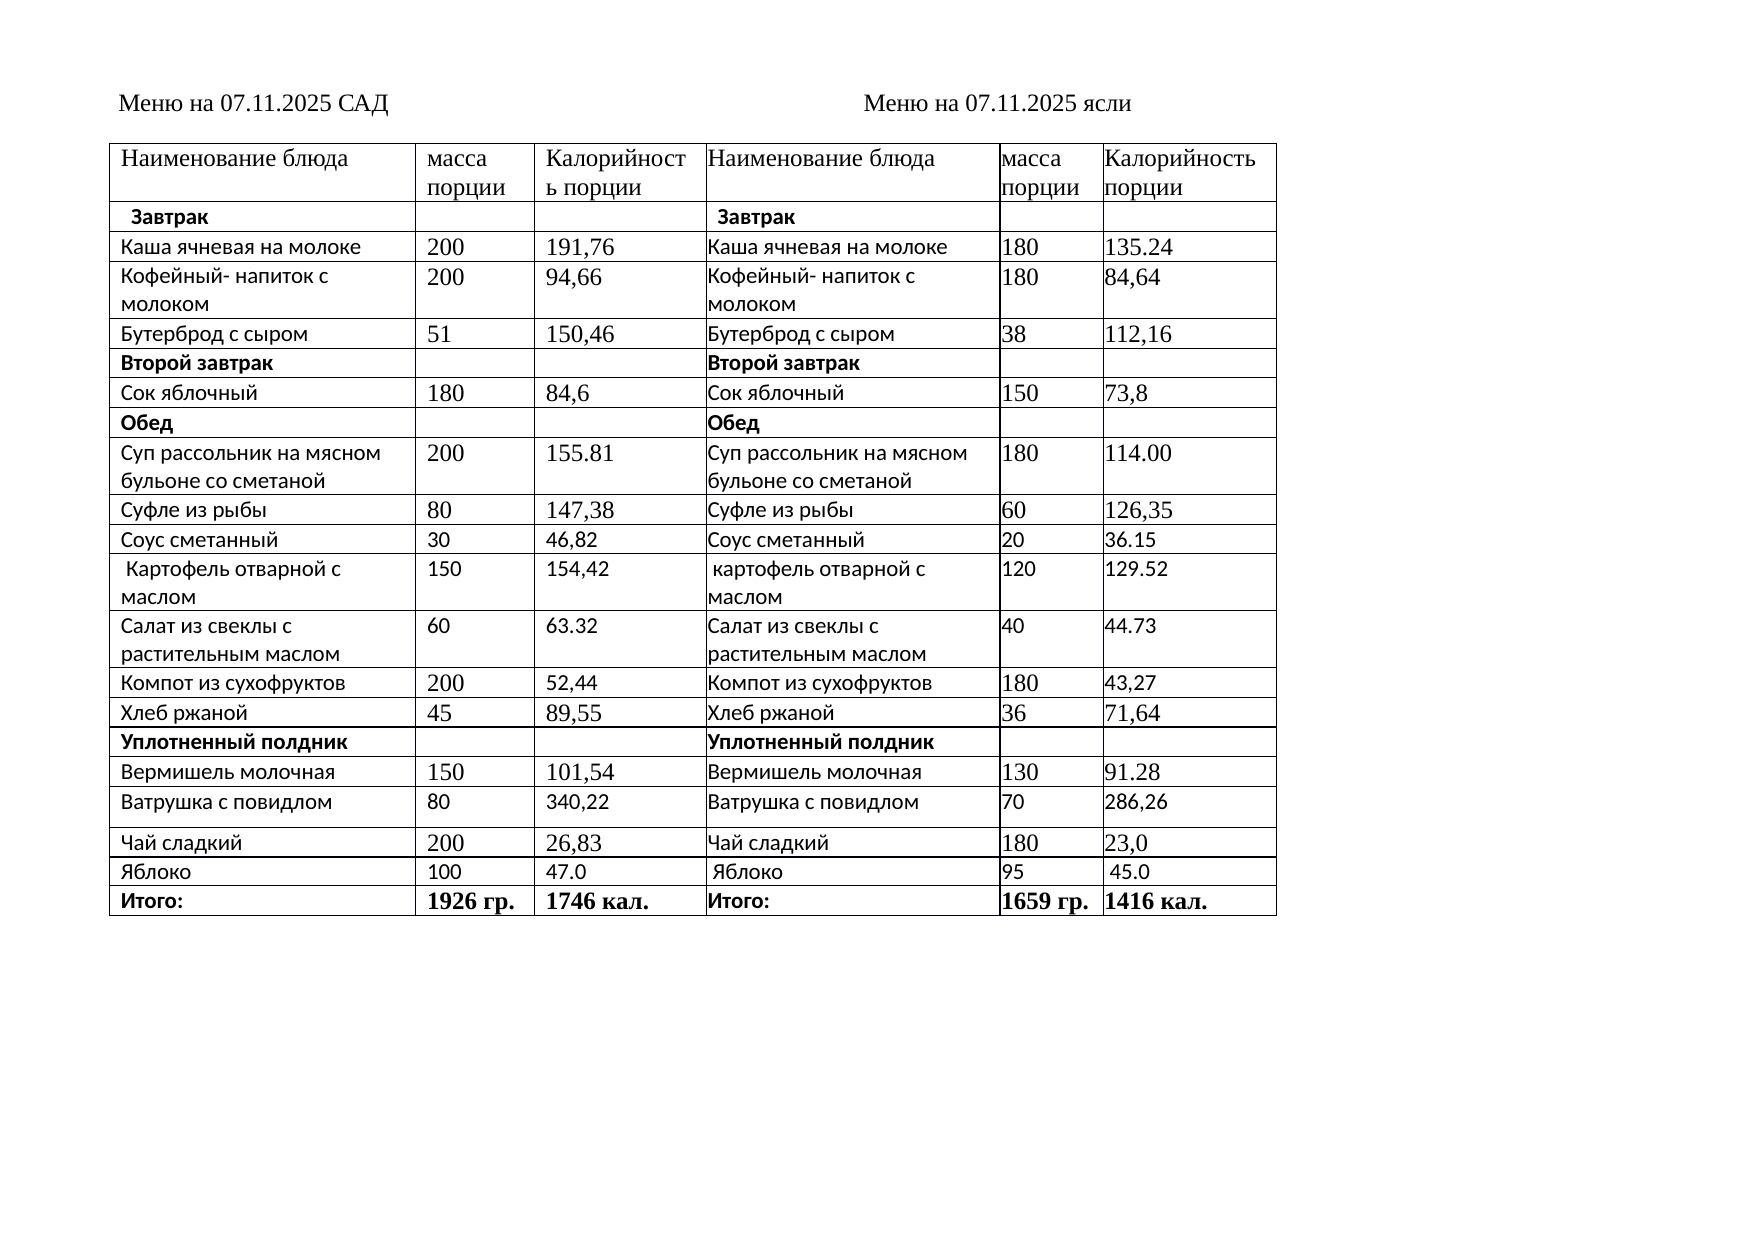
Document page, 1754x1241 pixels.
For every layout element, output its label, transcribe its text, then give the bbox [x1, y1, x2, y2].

table_cell 126,35 [1104, 495, 1276, 524]
table_header Наименование блюда [707, 144, 999, 201]
table_cell Суп рассольник на мясном бульоне со сметаной [707, 438, 999, 494]
table_cell 84,64 [1104, 262, 1276, 318]
table_cell [416, 349, 534, 377]
table_cell 101,54 [535, 757, 706, 786]
table_cell [1104, 202, 1276, 231]
table_cell Чай сладкий [707, 828, 999, 856]
table_cell Обед [707, 408, 999, 437]
table_cell [416, 728, 534, 756]
table_cell Компот из сухофруктов [707, 668, 999, 697]
table_cell Уплотненный полдник [110, 728, 415, 756]
table_cell 43,27 [1104, 668, 1276, 697]
table_cell 200 [416, 668, 534, 697]
table_cell Завтрак [707, 202, 999, 231]
table_cell Кофейный- напиток с молоком [707, 262, 999, 318]
table_cell 180 [1001, 668, 1103, 697]
table_cell [416, 202, 534, 231]
table_cell Каша ячневая на молоке [707, 232, 999, 261]
table_cell 95 [1001, 858, 1103, 885]
table_cell Хлеб ржаной [707, 698, 999, 726]
table_cell 130 [1001, 757, 1103, 786]
table_cell 147,38 [535, 495, 706, 524]
table_cell Яблоко [707, 858, 999, 885]
table_cell 60 [1001, 495, 1103, 524]
table_cell 129.52 [1104, 554, 1276, 610]
table_cell 63.32 [535, 611, 706, 667]
table_cell 200 [416, 262, 534, 318]
table_cell [1104, 728, 1276, 756]
table_cell Яблоко [110, 858, 415, 885]
table_cell [1001, 202, 1103, 231]
table_cell 200 [416, 438, 534, 494]
table_cell 1746 кал. [535, 886, 706, 915]
table_cell 51 [416, 319, 534, 347]
table_cell 180 [1001, 828, 1103, 856]
table_cell 180 [416, 378, 534, 407]
table_header Калорийность порции [535, 144, 706, 201]
table_cell Салат из свеклы с растительным маслом [110, 611, 415, 667]
table_cell [535, 728, 706, 756]
table_cell 36.15 [1104, 525, 1276, 553]
table_cell Бутерброд с сыром [110, 319, 415, 347]
table_cell [1104, 349, 1276, 377]
table_cell [535, 202, 706, 231]
table_cell 1659 гр. [1001, 886, 1103, 915]
table_cell [416, 408, 534, 437]
table_cell 60 [416, 611, 534, 667]
table_cell 52,44 [535, 668, 706, 697]
table_cell Вермишель молочная [707, 757, 999, 786]
table_cell 38 [1001, 319, 1103, 347]
table_header Калорийность порции [1104, 144, 1276, 201]
table_cell картофель отварной с маслом [707, 554, 999, 610]
table_cell [1001, 408, 1103, 437]
table_header масса порции [1001, 144, 1103, 201]
table_cell 89,55 [535, 698, 706, 726]
table_cell Чай сладкий [110, 828, 415, 856]
table_cell Бутерброд с сыром [707, 319, 999, 347]
table_cell Итого: [110, 886, 415, 915]
table_cell 20 [1001, 525, 1103, 553]
table_cell Салат из свеклы с растительным маслом [707, 611, 999, 667]
table_cell Соус сметанный [707, 525, 999, 553]
table_cell 200 [416, 232, 534, 261]
table_cell 286,26 [1104, 787, 1276, 827]
table_cell 80 [416, 787, 534, 827]
table_cell Сок яблочный [110, 378, 415, 407]
table_cell 150 [1001, 378, 1103, 407]
table_cell [535, 408, 706, 437]
table_cell Суп рассольник на мясном бульоне со сметаной [110, 438, 415, 494]
table_cell 135.24 [1104, 232, 1276, 261]
table_cell 26,83 [535, 828, 706, 856]
table_cell 150 [416, 757, 534, 786]
table_cell 94,66 [535, 262, 706, 318]
table_cell 180 [1001, 438, 1103, 494]
table_header Наименование блюда [110, 144, 415, 201]
table_cell Ватрушка с повидлом [110, 787, 415, 827]
table_cell 180 [1001, 232, 1103, 261]
table_cell Соус сметанный [110, 525, 415, 553]
table_cell 155.81 [535, 438, 706, 494]
table_cell 150,46 [535, 319, 706, 347]
table_cell 150 [416, 554, 534, 610]
table_cell Компот из сухофруктов [110, 668, 415, 697]
table_cell 91.28 [1104, 757, 1276, 786]
table_cell 1416 кал. [1104, 886, 1276, 915]
table_cell 84,6 [535, 378, 706, 407]
table_cell Обед [110, 408, 415, 437]
table_cell 200 [416, 828, 534, 856]
table_cell Хлеб ржаной [110, 698, 415, 726]
table_cell [535, 349, 706, 377]
table_cell Сок яблочный [707, 378, 999, 407]
table_cell 30 [416, 525, 534, 553]
table_cell Картофель отварной с маслом [110, 554, 415, 610]
table_cell Суфле из рыбы [110, 495, 415, 524]
table_cell 191,76 [535, 232, 706, 261]
table_cell 45 [416, 698, 534, 726]
table_cell 112,16 [1104, 319, 1276, 347]
table_cell 180 [1001, 262, 1103, 318]
table_cell 114.00 [1104, 438, 1276, 494]
table_cell Каша ячневая на молоке [110, 232, 415, 261]
text Меню на 07.11.2025 САД Меню на 07.11.2025 ясли [118, 88, 1636, 117]
table_cell 70 [1001, 787, 1103, 827]
table_cell 47.0 [535, 858, 706, 885]
table_cell 120 [1001, 554, 1103, 610]
table_cell 1926 гр. [416, 886, 534, 915]
table_cell 100 [416, 858, 534, 885]
table_cell 36 [1001, 698, 1103, 726]
table_cell [1001, 728, 1103, 756]
table_cell 23,0 [1104, 828, 1276, 856]
table_cell 40 [1001, 611, 1103, 667]
table_cell 44.73 [1104, 611, 1276, 667]
table_cell Завтрак [110, 202, 415, 231]
table_cell 73,8 [1104, 378, 1276, 407]
table_cell 45.0 [1104, 858, 1276, 885]
table_cell 80 [416, 495, 534, 524]
table_cell Итого: [707, 886, 999, 915]
table_cell 154,42 [535, 554, 706, 610]
table_cell Суфле из рыбы [707, 495, 999, 524]
table_cell Уплотненный полдник [707, 728, 999, 756]
table_cell 46,82 [535, 525, 706, 553]
table_cell Второй завтрак [707, 349, 999, 377]
table_cell [1104, 408, 1276, 437]
table_cell Второй завтрак [110, 349, 415, 377]
table_cell Ватрушка с повидлом [707, 787, 999, 827]
table_cell 340,22 [535, 787, 706, 827]
table_header масса порции [416, 144, 534, 201]
table_cell [1001, 349, 1103, 377]
table_cell 71,64 [1104, 698, 1276, 726]
table_cell Кофейный- напиток с молоком [110, 262, 415, 318]
table_cell Вермишель молочная [110, 757, 415, 786]
